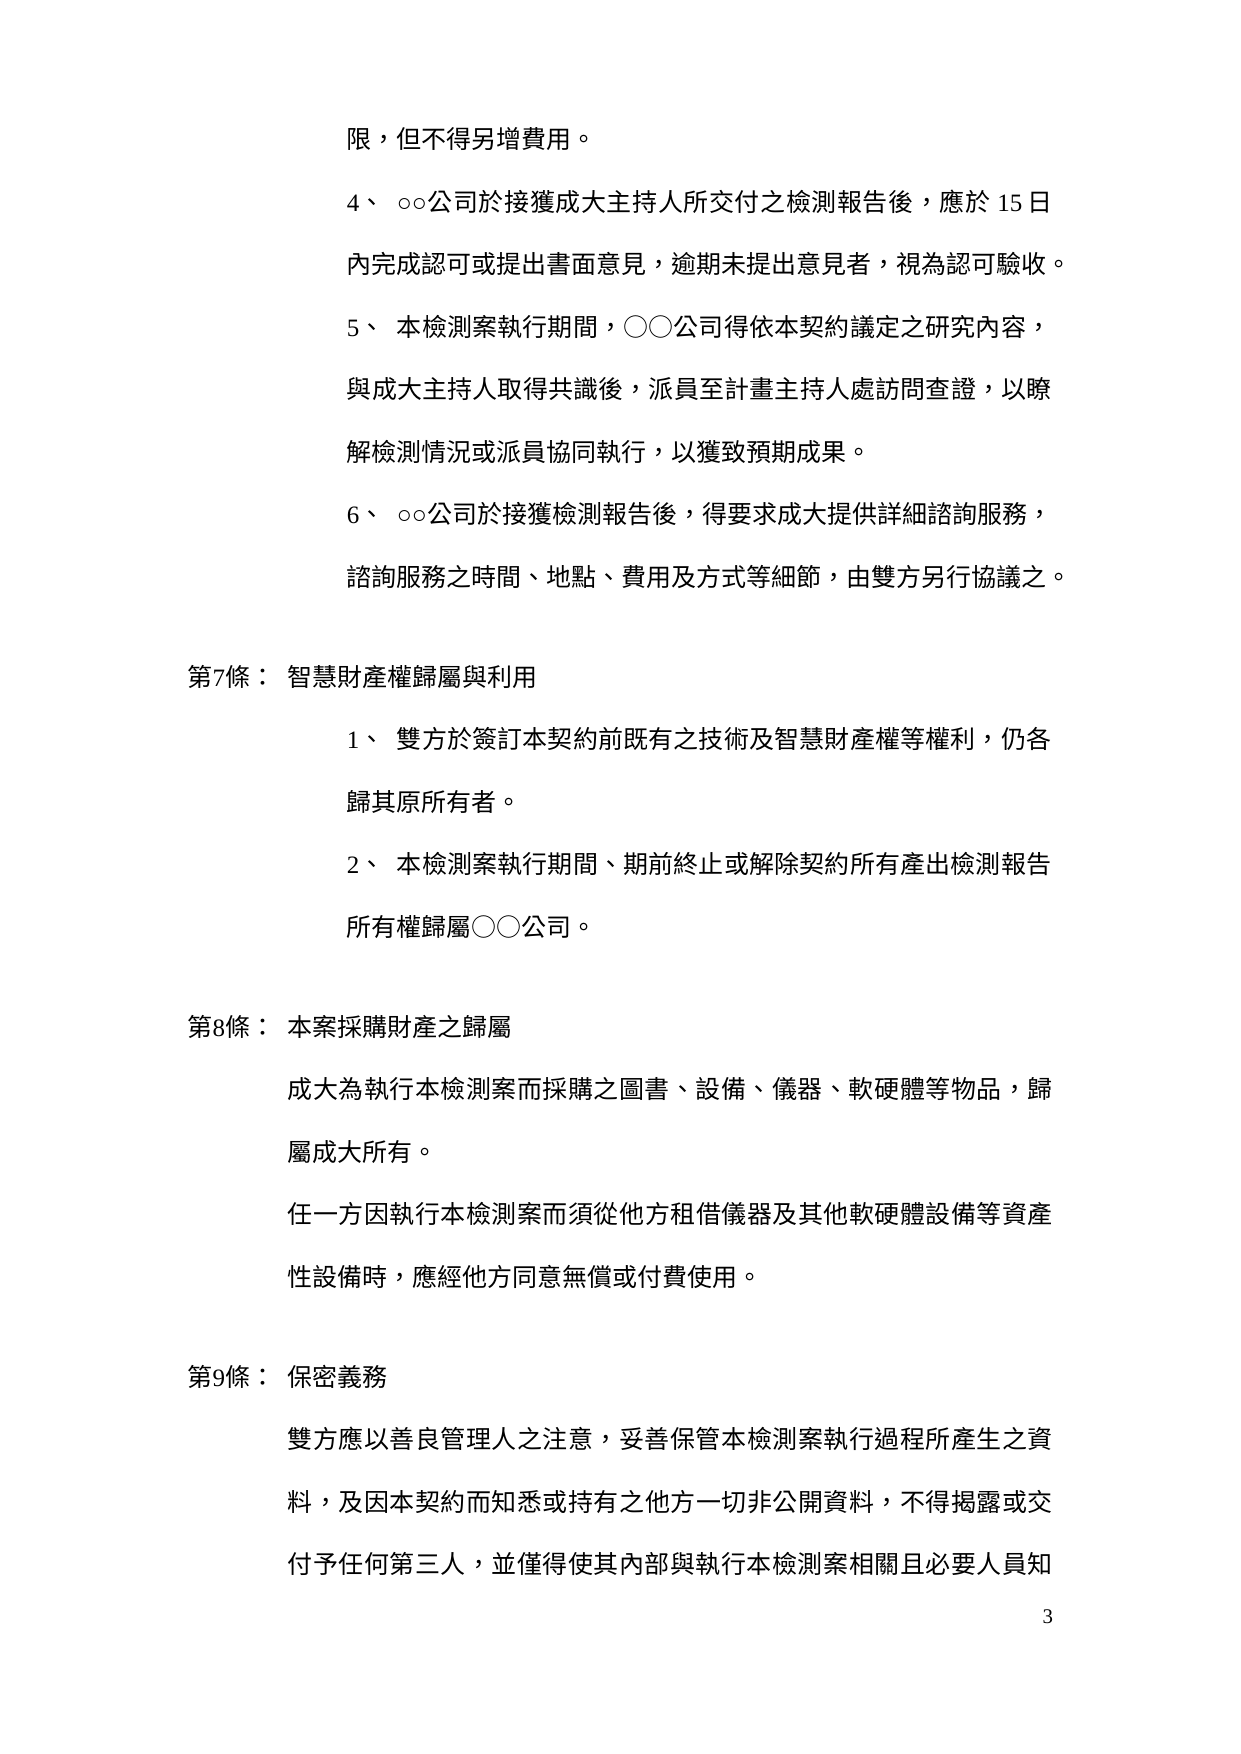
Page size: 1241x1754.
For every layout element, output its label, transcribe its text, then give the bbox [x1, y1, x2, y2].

text 雙方應以善良管理人之注意，妥善保管本檢測案執行過程所產生之資料，及因本契約而知悉或持有之他方一切非公開資料，不得揭露或交付予任何第三人，並僅得使其內部與執行本檢測案相關且必要人員知 [287, 1396, 1053, 1584]
list 限，但不得另增費用。 [347, 96, 1053, 159]
list 本檢測案執行期間、期前終止或解除契約所有產出檢測報告所有權歸屬○○公司。 [347, 821, 1053, 946]
list ○○公司於接獲成大主持人所交付之檢測報告後，應於15日內完成認可或提出書面意見，逾期未提出意見者，視為認可驗收。 [347, 159, 1053, 284]
text 任一方因執行本檢測案而須從他方租借儀器及其他軟硬體設備等資產性設備時，應經他方同意無償或付費使用。 [287, 1171, 1053, 1296]
list 智慧財產權歸屬與利用 [187, 634, 1053, 696]
list ○○公司於接獲檢測報告後，得要求成大提供詳細諮詢服務，諮詢服務之時間、地點、費用及方式等細節，由雙方另行協議之。 [347, 471, 1053, 596]
list 本檢測案執行期間，○○公司得依本契約議定之研究內容，與成大主持人取得共識後，派員至計畫主持人處訪問查證，以瞭解檢測情況或派員協同執行，以獲致預期成果。 [347, 284, 1053, 471]
list 雙方於簽訂本契約前既有之技術及智慧財產權等權利，仍各歸其原所有者。 [347, 696, 1053, 821]
list 本案採購財產之歸屬 [187, 984, 1053, 1046]
text 成大為執行本檢測案而採購之圖書、設備、儀器、軟硬體等物品，歸屬成大所有。 [287, 1046, 1053, 1171]
list 保密義務 [187, 1334, 1053, 1396]
